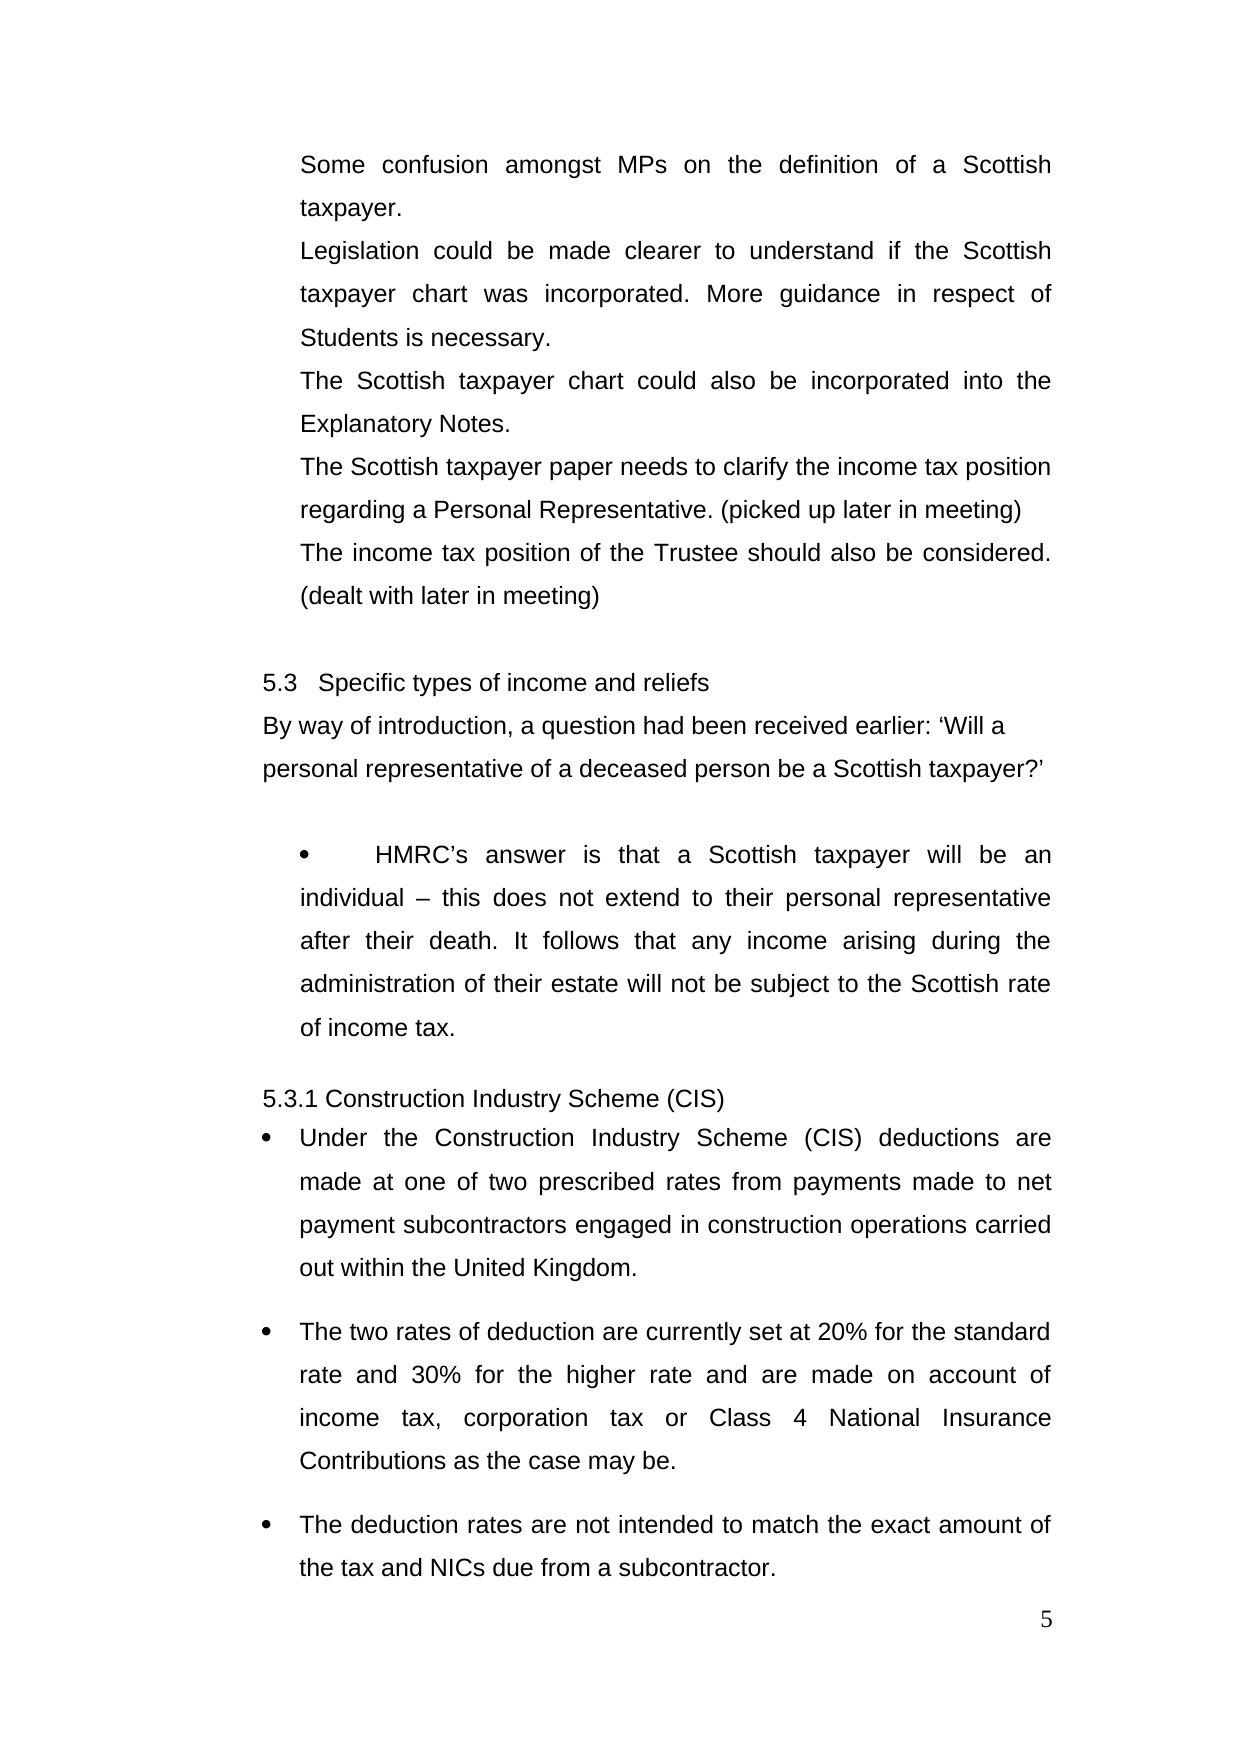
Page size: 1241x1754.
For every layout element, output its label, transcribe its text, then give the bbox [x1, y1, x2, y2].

text The Scottish taxpayer paper needs to clarify the income tax position regarding a Personal Representative. (picked up later in meeting) [300, 452, 1053, 524]
text 5.3.1 Construction Industry Scheme (CIS) [262, 1084, 1053, 1113]
list HMRC’s answer is that a Scottish taxpayer will be an individual – this does not extend to their personal representative after their death. It follows that any income arising during the administration of their estate will not be subject to the Scottish rate of income tax. [300, 840, 1053, 1041]
text The Scottish taxpayer chart could also be incorporated into the Explanatory Notes. [300, 366, 1053, 437]
text Some confusion amongst MPs on the definition of a Scottish taxpayer. [300, 150, 1053, 222]
list The two rates of deduction are currently set at 20% for the standard rate and 30% for the higher rate and are made on account of income tax, corporation tax or Class 4 National Insurance Contributions as the case may be. [262, 1317, 1053, 1475]
text The income tax position of the Trustee should also be considered.(dealt with later in meeting) [300, 538, 1053, 610]
text Legislation could be made clearer to understand if the Scottish taxpayer chart was incorporated. More guidance in respect of Students is necessary. [300, 236, 1053, 351]
list The deduction rates are not intended to match the exact amount of the tax and NICs due from a subcontractor. [262, 1510, 1053, 1582]
text By way of introduction, a question had been received earlier: ‘Will a personal representative of a deceased person be a Scottish taxpayer?’ [262, 711, 1053, 782]
text 5.3 Specific types of income and reliefs [262, 667, 1053, 696]
list Under the Construction Industry Scheme (CIS) deductions are made at one of two prescribed rates from payments made to net payment subcontractors engaged in construction operations carried out within the United Kingdom. [262, 1123, 1053, 1282]
